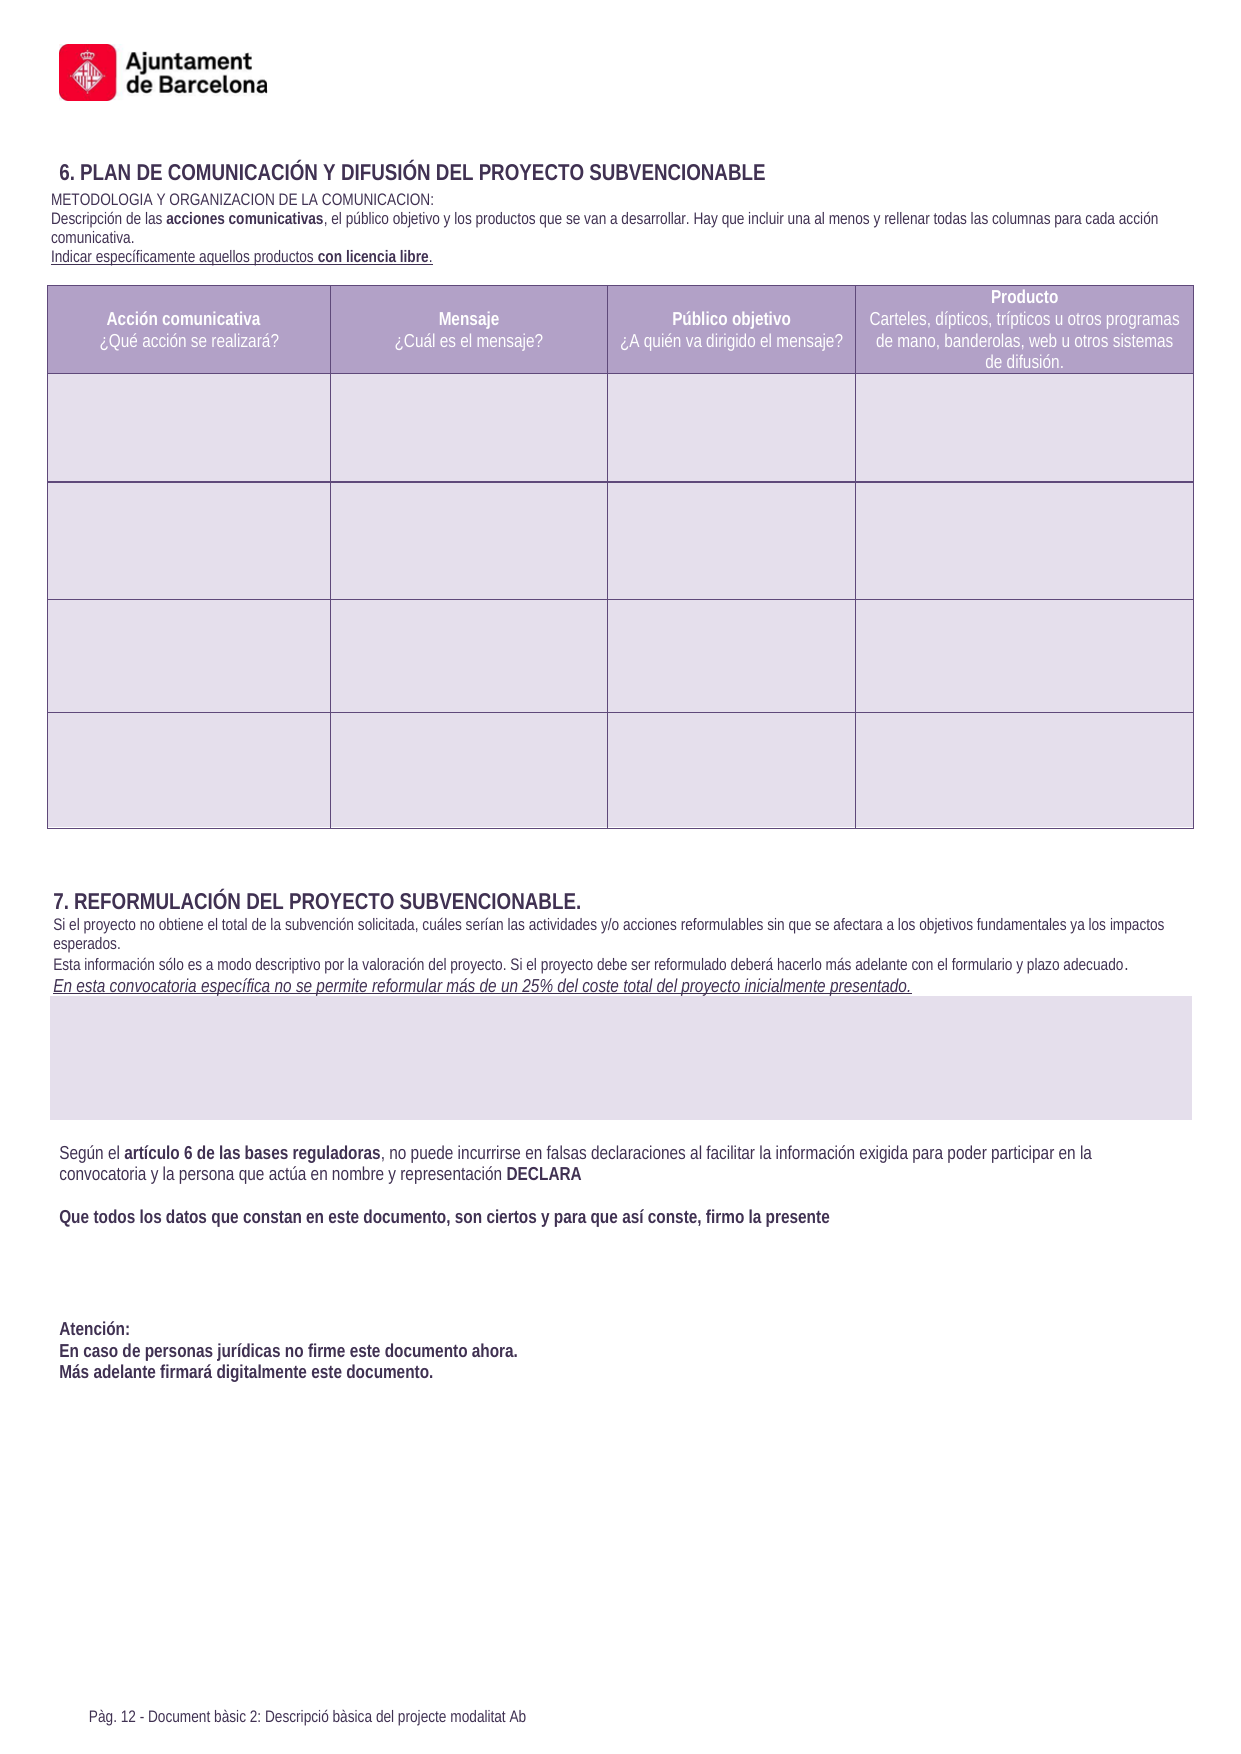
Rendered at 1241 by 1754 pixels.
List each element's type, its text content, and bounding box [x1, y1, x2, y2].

text Más adelante firmará digitalmente este documento. [59, 1361, 1159, 1383]
table_cell [50, 996, 1192, 1120]
table_header METODOLOGIA Y ORGANIZACION DE LA COMUNICACION: [48, 186, 1193, 209]
table_cell Mensaje ¿Cuál es el mensaje? [331, 286, 607, 373]
table_cell [856, 374, 1193, 481]
text 6. PLAN DE COMUNICACIÓN Y DIFUSIÓN DEL PROYECTO SUBVENCIONABLE [59, 159, 1159, 186]
table_cell Producto Carteles, dípticos, trípticos u otros programas de mano, banderolas, web u otros sistemas de difusión. [856, 286, 1193, 373]
table_cell [48, 600, 330, 712]
text Según el artículo 6 de las bases reguladoras, no puede incurrirse en falsas declaraciones al facilitar la información exigida para poder participar en la convocatoria y la persona que actúa en nombre y representación DECLARA [59, 1142, 1159, 1185]
table_header 7. REFORMULACIÓN DEL PROYECTO SUBVENCIONABLE. [50, 872, 1192, 914]
table_cell [608, 600, 855, 712]
table_cell [856, 600, 1193, 712]
table_cell Si el proyecto no obtiene el total de la subvención solicitada, cuáles serían las actividades y/o acciones reformulables sin que se afectara a los objetivos fundamentales ya los impactos esperados. Esta información sólo es a modo descriptivo por la valoración del proyecto. Si el proyecto debe ser reformulado deberá hacerlo más adelante con el formulario y plazo adecuado. En esta convocatoria específica no se permite reformular más de un 25% del coste total del proyecto inicialmente presentado. [50, 915, 1192, 996]
table_cell [331, 483, 607, 599]
text Que todos los datos que constan en este documento, son ciertos y para que así conste, firmo la presente [59, 1206, 1159, 1228]
table_cell [331, 600, 607, 712]
table_cell [608, 483, 855, 599]
table_cell [331, 374, 607, 481]
table_cell [48, 713, 330, 827]
table_cell [331, 713, 607, 827]
text En caso de personas jurídicas no firme este documento ahora. [59, 1340, 1159, 1361]
table_cell [608, 713, 855, 827]
picture [59, 44, 268, 101]
table_cell [48, 374, 330, 481]
text Atención: [59, 1318, 1159, 1340]
table_cell [856, 713, 1193, 827]
table_cell Acción comunicativa ¿Qué acción se realizará? [48, 286, 330, 373]
table_cell [856, 483, 1193, 599]
table_cell [608, 374, 855, 481]
table_cell Descripción de las acciones comunicativas, el público objetivo y los productos que se van a desarrollar. Hay que incluir una al menos y rellenar todas las columnas para cada acción comunicativa. Indicar específicamente aquellos productos con licencia libre. [48, 209, 1193, 285]
table_cell Público objetivo ¿A quién va dirigido el mensaje? [608, 286, 855, 373]
table_cell [48, 483, 330, 599]
